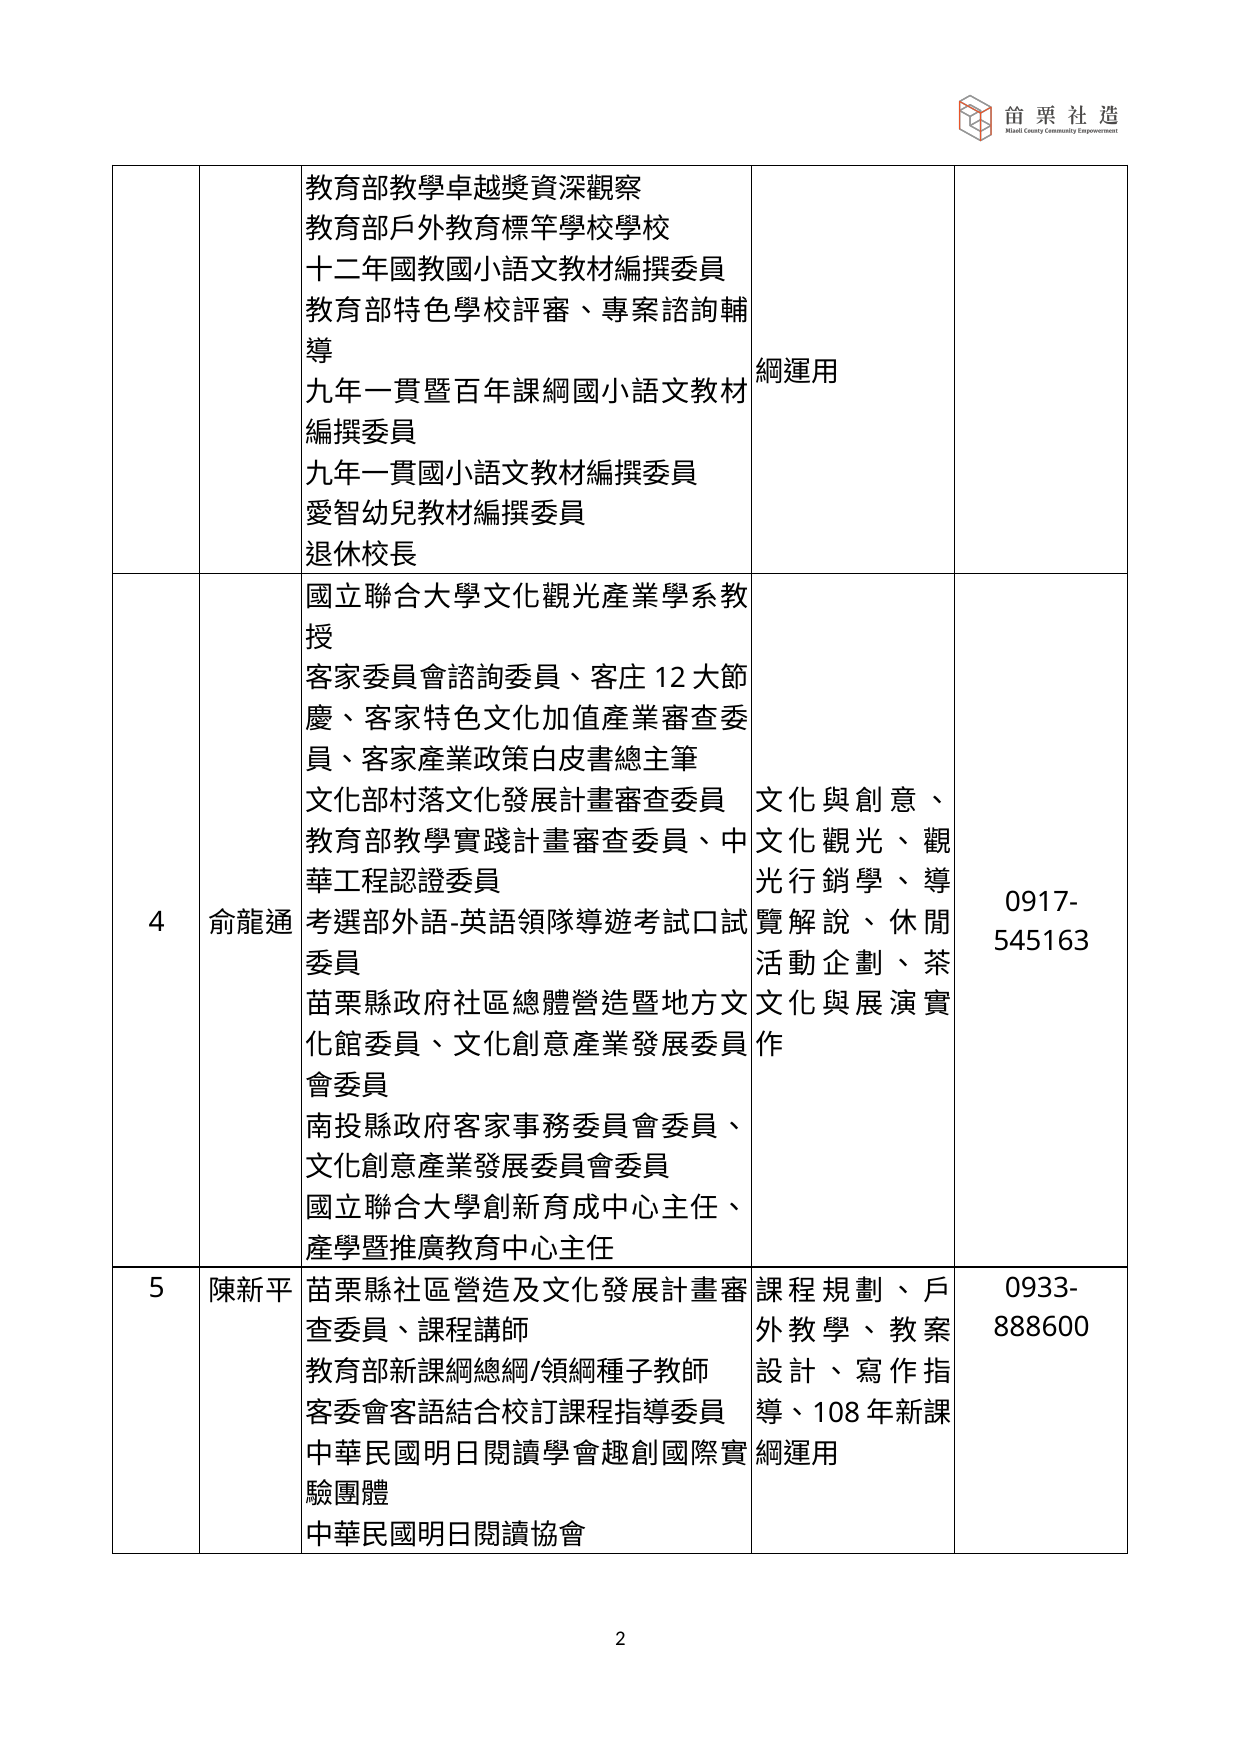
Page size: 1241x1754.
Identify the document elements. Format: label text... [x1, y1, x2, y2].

table_cell [955, 166, 1127, 573]
table_cell 課程規劃、戶外教學、教案設計、寫作指導、108年新課綱運用 [752, 1268, 954, 1553]
table_cell [113, 166, 199, 573]
table_cell 文化與創意、文化觀光、觀光行銷學、導覽解說、休閒活動企劃、茶文化與展演實作 [752, 574, 954, 1266]
table_cell 俞龍通 [200, 574, 301, 1266]
table_cell 5 [113, 1268, 199, 1553]
table_cell 國立聯合大學文化觀光產業學系教授 客家委員會諮詢委員、客庄12大節慶、客家特色文化加值產業審查委員、客家產業政策白皮書總主筆 文化部村落文化發展計畫審查委員 教育部教學實踐計畫審查委員、中華工程認證委員 考選部外語-英語領隊導遊考試口試委員 苗栗縣政府社區總體營造暨地方文化館委員、文化創意產業發展委員會委員 南投縣政府客家事務委員會委員、文化創意產業發展委員會委員 國立聯合大學創新育成中心主任、產學暨推廣教育中心主任 [302, 574, 751, 1266]
table_cell 教育部教學卓越奬資深觀察 教育部戶外教育標竿學校學校 十二年國教國小語文教材編撰委員 教育部特色學校評審、專案諮詢輔導 九年一貫暨百年課綱國小語文教材編撰委員 九年一貫國小語文教材編撰委員 愛智幼兒教材編撰委員 退休校長 [302, 166, 751, 573]
table_cell 綱運用 [752, 166, 954, 573]
table_cell 苗栗縣社區營造及文化發展計畫審查委員、課程講師 教育部新課綱總綱/領綱種子教師 客委會客語結合校訂課程指導委員 中華民國明日閱讀學會趣創國際實驗團體 中華民國明日閱讀協會 [302, 1268, 751, 1553]
table_cell 4 [113, 574, 199, 1266]
table_cell 陳新平 [200, 1268, 301, 1553]
table_cell 0917-545163 [955, 574, 1127, 1266]
table_cell 0933-888600 [955, 1268, 1127, 1553]
picture [947, 88, 1128, 148]
table_cell [200, 166, 301, 573]
